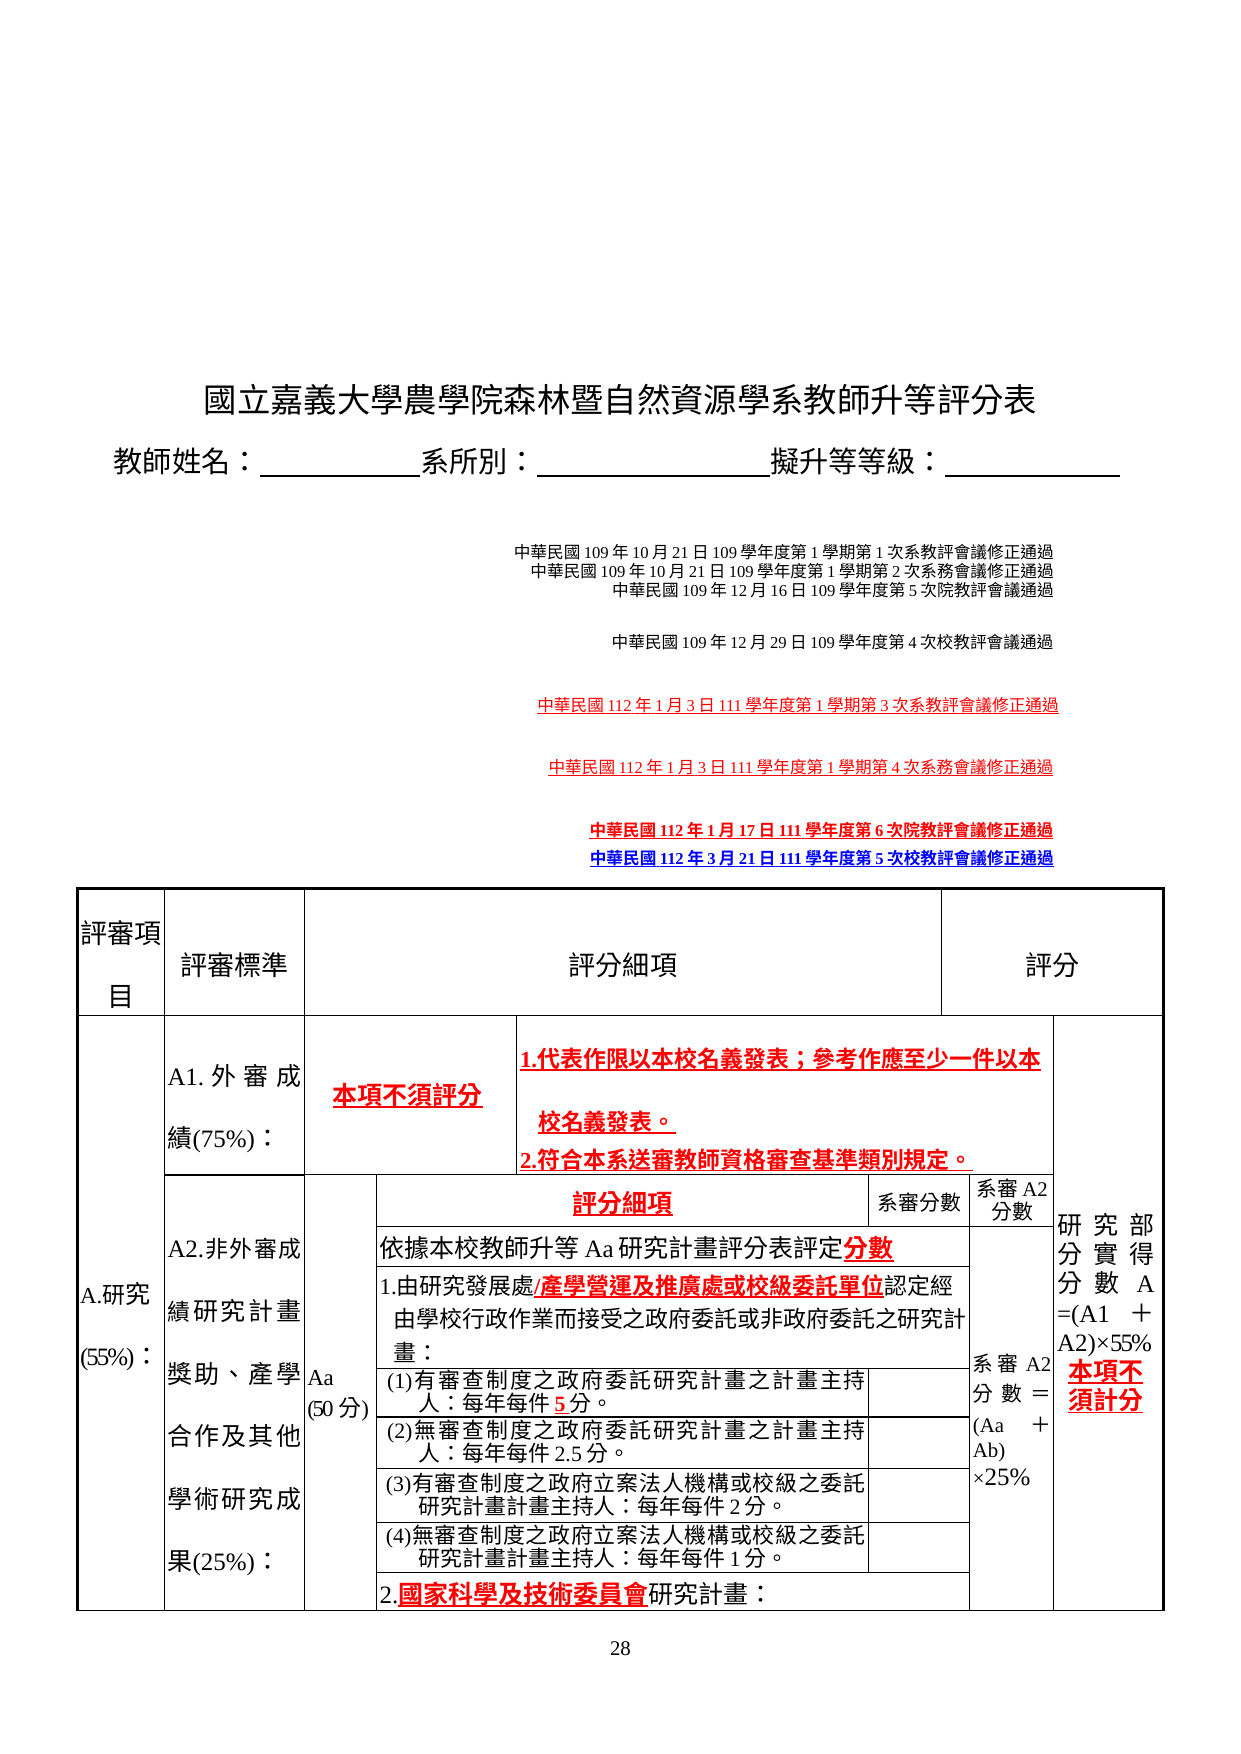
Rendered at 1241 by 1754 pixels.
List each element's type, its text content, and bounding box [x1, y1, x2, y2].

table_cell 依據本校教師升等Aa研究計畫評分表評定分數 [377, 1227, 969, 1266]
table_header 評審標準 [165, 890, 304, 1015]
text 中華民國109年10月21日109學年度第1學期第1次系教評會議修正通過 [187, 543, 1053, 562]
table_cell 1.由研究發展處/產學營運及推廣處或校級委託單位認定經由學校行政作業而接受之政府委託或非政府委託之研究計畫： [377, 1267, 969, 1368]
text 中華民國112年1月17日111學年度第6次院教評會議修正通過 [187, 787, 1053, 850]
table_cell 本項不須評分 [305, 1016, 516, 1174]
table_cell A.研究 (55%)： [79, 1016, 164, 1610]
table_header 評分 [942, 890, 1162, 1015]
text 中華民國112年1月3日111學年度第1學期第4次系務會議修正通過 [187, 725, 1053, 787]
table_cell (4)無審查制度之政府立案法人機構或校級之委託研究計畫計畫主持人：每年每件1分。 [377, 1523, 868, 1572]
table_cell [869, 1369, 969, 1416]
table_cell (3)有審查制度之政府立案法人機構或校級之委託研究計畫計畫主持人：每年每件2分。 [377, 1469, 868, 1522]
text 中華民國112年3月21日111學年度第5次校教評會議修正通過 [187, 850, 1053, 868]
table_cell (1)有審查制度之政府委託研究計畫之計畫主持人：每年每件5分。 [377, 1369, 868, 1416]
text 中華民國109年12月16日109學年度第5次院教評會議通過 [187, 581, 1053, 600]
text 中華民國112年1月3日111學年度第1學期第3次系教評會議修正通過 [187, 662, 1058, 725]
table_cell 系審A2 分數 [970, 1175, 1053, 1226]
table_cell [869, 1469, 969, 1522]
table_cell 評分細項 [377, 1175, 868, 1226]
table_header 評分細項 [305, 890, 941, 1015]
table_cell 系審A2分數＝(Aa＋Ab) ×25% [970, 1227, 1053, 1610]
table_cell [869, 1523, 969, 1572]
table_cell 系審分數 [869, 1175, 969, 1226]
table_cell (2)無審查制度之政府委託研究計畫之計畫主持人：每年每件2.5分。 [377, 1418, 868, 1467]
table_cell A2.非外審成績研究計畫獎助、產學合作及其他學術研究成果(25%)： [165, 1176, 304, 1610]
text 國立嘉義大學農學院森林暨自然資源學系教師升等評分表 [187, 356, 1053, 418]
table_cell 1.代表作限以本校名義發表；參考作應至少一件以本校名義發表。 2.符合本系送審教師資格審查基準類別規定。 [517, 1016, 1053, 1174]
table_header 評審項目 [79, 890, 164, 1015]
text 中華民國109年12月29日109學年度第4次校教評會議通過 [187, 600, 1053, 662]
table_cell 2.國家科學及技術委員會研究計畫： [377, 1573, 969, 1610]
table_cell 研究部分實得分數A =(A1＋A2)×55% 本項不須計分 [1054, 1016, 1162, 1610]
text 中華民國109年10月21日109學年度第1學期第2次系務會議修正通過 [187, 562, 1053, 581]
table_cell A1.外審成績(75%)： [165, 1016, 304, 1174]
text 教師姓名： 系所別： 擬升等等級： [113, 418, 1192, 481]
table_cell [869, 1418, 969, 1467]
table_cell Aa (50分) [305, 1175, 376, 1610]
